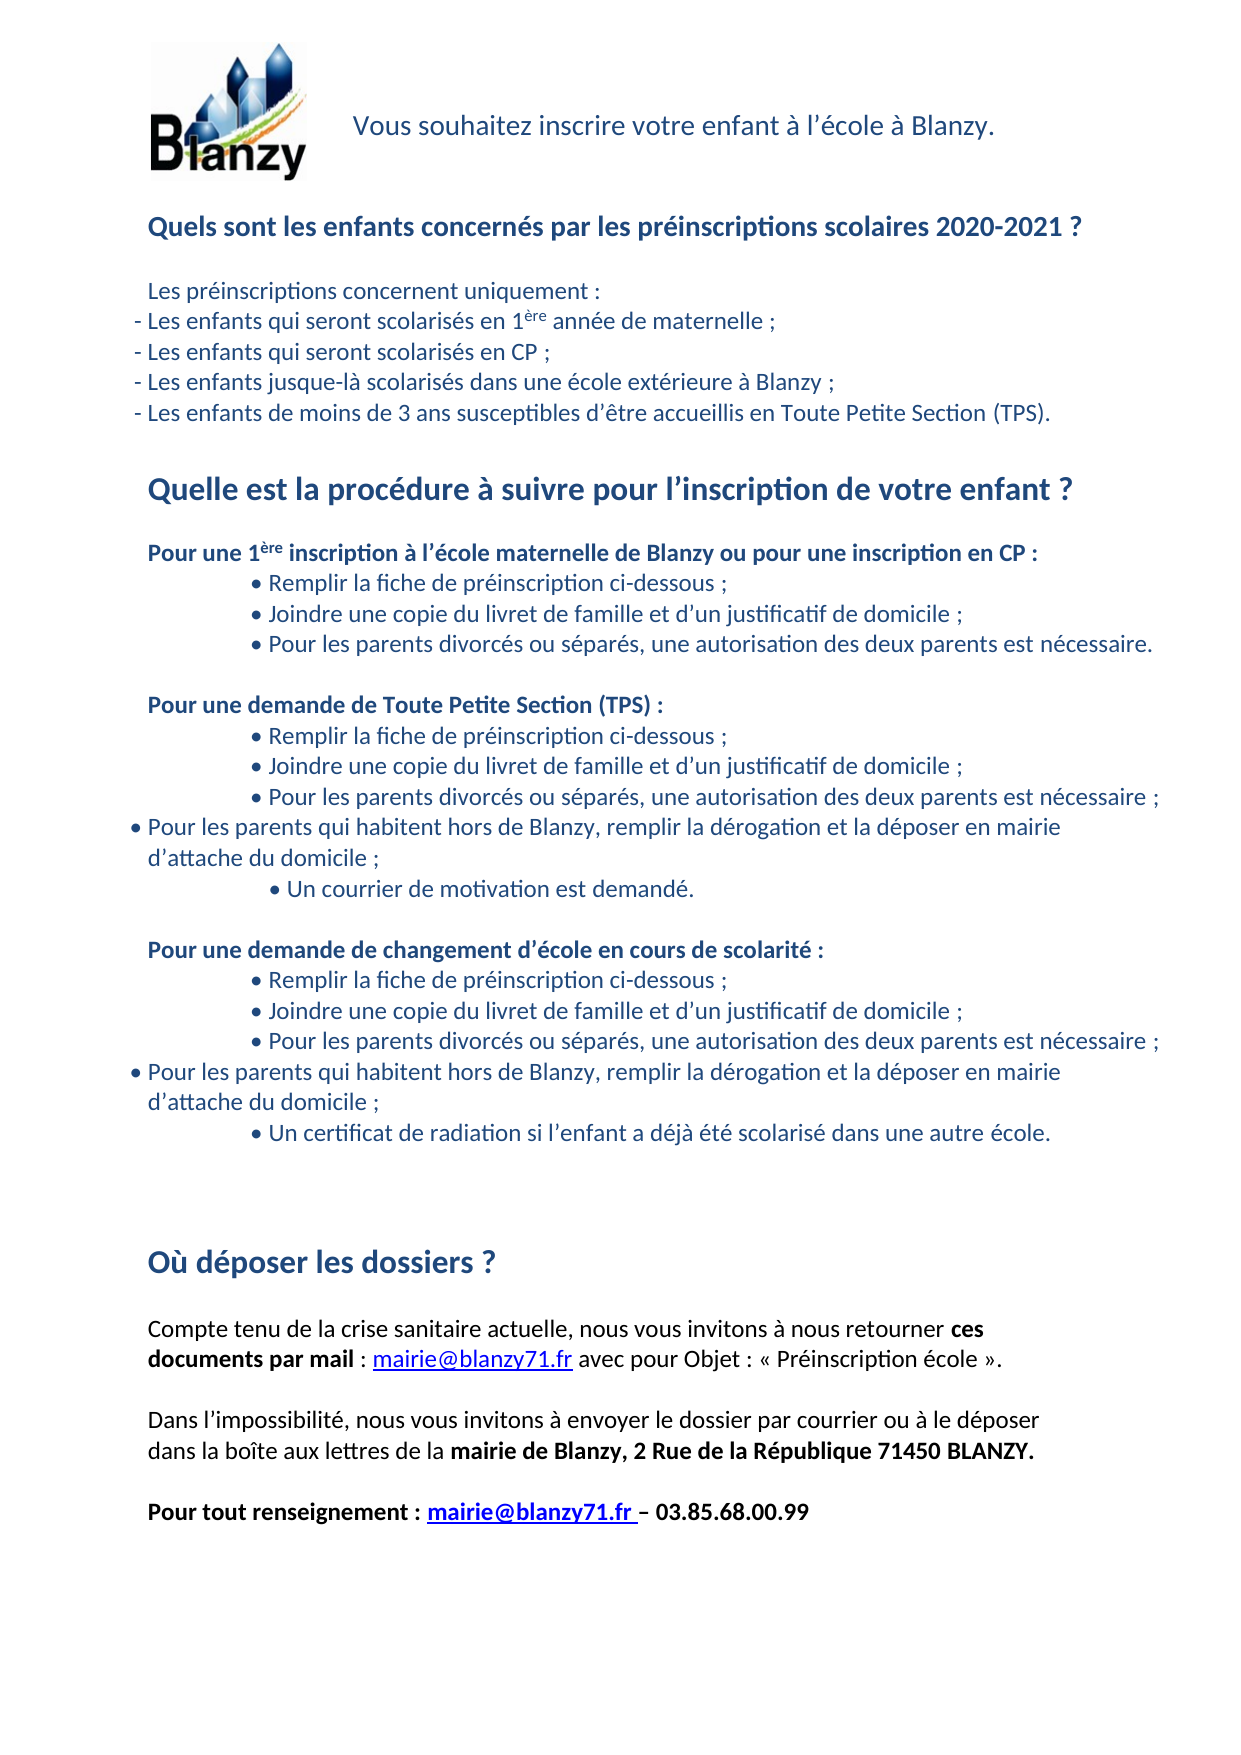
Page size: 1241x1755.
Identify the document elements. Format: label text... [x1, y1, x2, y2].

text Pour une demande de Toute Petite Section (TPS) : [148, 689, 1195, 720]
text Dans l’impossibilité, nous vous invitons à envoyer le dossier par courrier ou à le déposer dans la boîte aux lettres de la mairie de Blanzy, 2 Rue de la République 71450 BLANZY. [148, 1404, 1089, 1466]
subtitle Où déposer les dossiers ? [148, 1241, 1195, 1282]
subtitle Vous souhaitez inscrire votre enfant à l’école à Blanzy. [353, 107, 1195, 143]
list Un certificat de radiation si l’enfant a déjà été scolarisé dans une autre école. [250, 1117, 1195, 1147]
list Les enfants qui seront scolarisés en CP ; [134, 336, 1195, 366]
list Les enfants qui seront scolarisés en 1ère année de maternelle ; [134, 305, 1195, 336]
list Un courrier de motivation est demandé. [268, 873, 1195, 903]
list Pour les parents divorcés ou séparés, une autorisation des deux parents est nécessaire ; [250, 781, 1195, 812]
list Joindre une copie du livret de famille et d’un justificatif de domicile ; [250, 598, 1195, 628]
list Pour les parents divorcés ou séparés, une autorisation des deux parents est nécessaire. [250, 628, 1195, 659]
subtitle Quelle est la procédure à suivre pour l’inscription de votre enfant ? [148, 468, 1195, 509]
list Remplir la fiche de préinscription ci-dessous ; [250, 720, 1195, 751]
text Compte tenu de la crise sanitaire actuelle, nous vous invitons à nous retourner ces documents par mail : mairie@blanzy71.fr avec pour Objet : « Préinscription école ». [148, 1313, 1089, 1374]
list Les enfants de moins de 3 ans susceptibles d’être accueillis en Toute Petite Section (TPS). [134, 397, 1195, 427]
list Les enfants jusque-là scolarisés dans une école extérieure à Blanzy ; [134, 366, 1195, 397]
text Pour une 1ère inscription à l’école maternelle de Blanzy ou pour une inscription en CP : [148, 537, 1195, 567]
text Pour tout renseignement : mairie@blanzy71.fr – 03.85.68.00.99 [148, 1496, 1195, 1527]
list Pour les parents qui habitent hors de Blanzy, remplir la dérogation et la déposer en mairie d’attache du domicile ; [129, 1056, 1081, 1117]
list Remplir la fiche de préinscription ci-dessous ; [250, 567, 1195, 598]
list Joindre une copie du livret de famille et d’un justificatif de domicile ; [250, 995, 1195, 1025]
list Remplir la fiche de préinscription ci-dessous ; [250, 964, 1195, 995]
text Quels sont les enfants concernés par les préinscriptions scolaires 2020-2021 ? [148, 208, 1195, 244]
text Les préinscriptions concernent uniquement : [148, 275, 1195, 305]
text Pour une demande de changement d’école en cours de scolarité : [148, 934, 1195, 964]
list Pour les parents divorcés ou séparés, une autorisation des deux parents est nécessaire ; [250, 1025, 1195, 1056]
list Pour les parents qui habitent hors de Blanzy, remplir la dérogation et la déposer en mairie d’attache du domicile ; [129, 812, 1081, 873]
list Joindre une copie du livret de famille et d’un justificatif de domicile ; [250, 751, 1195, 781]
